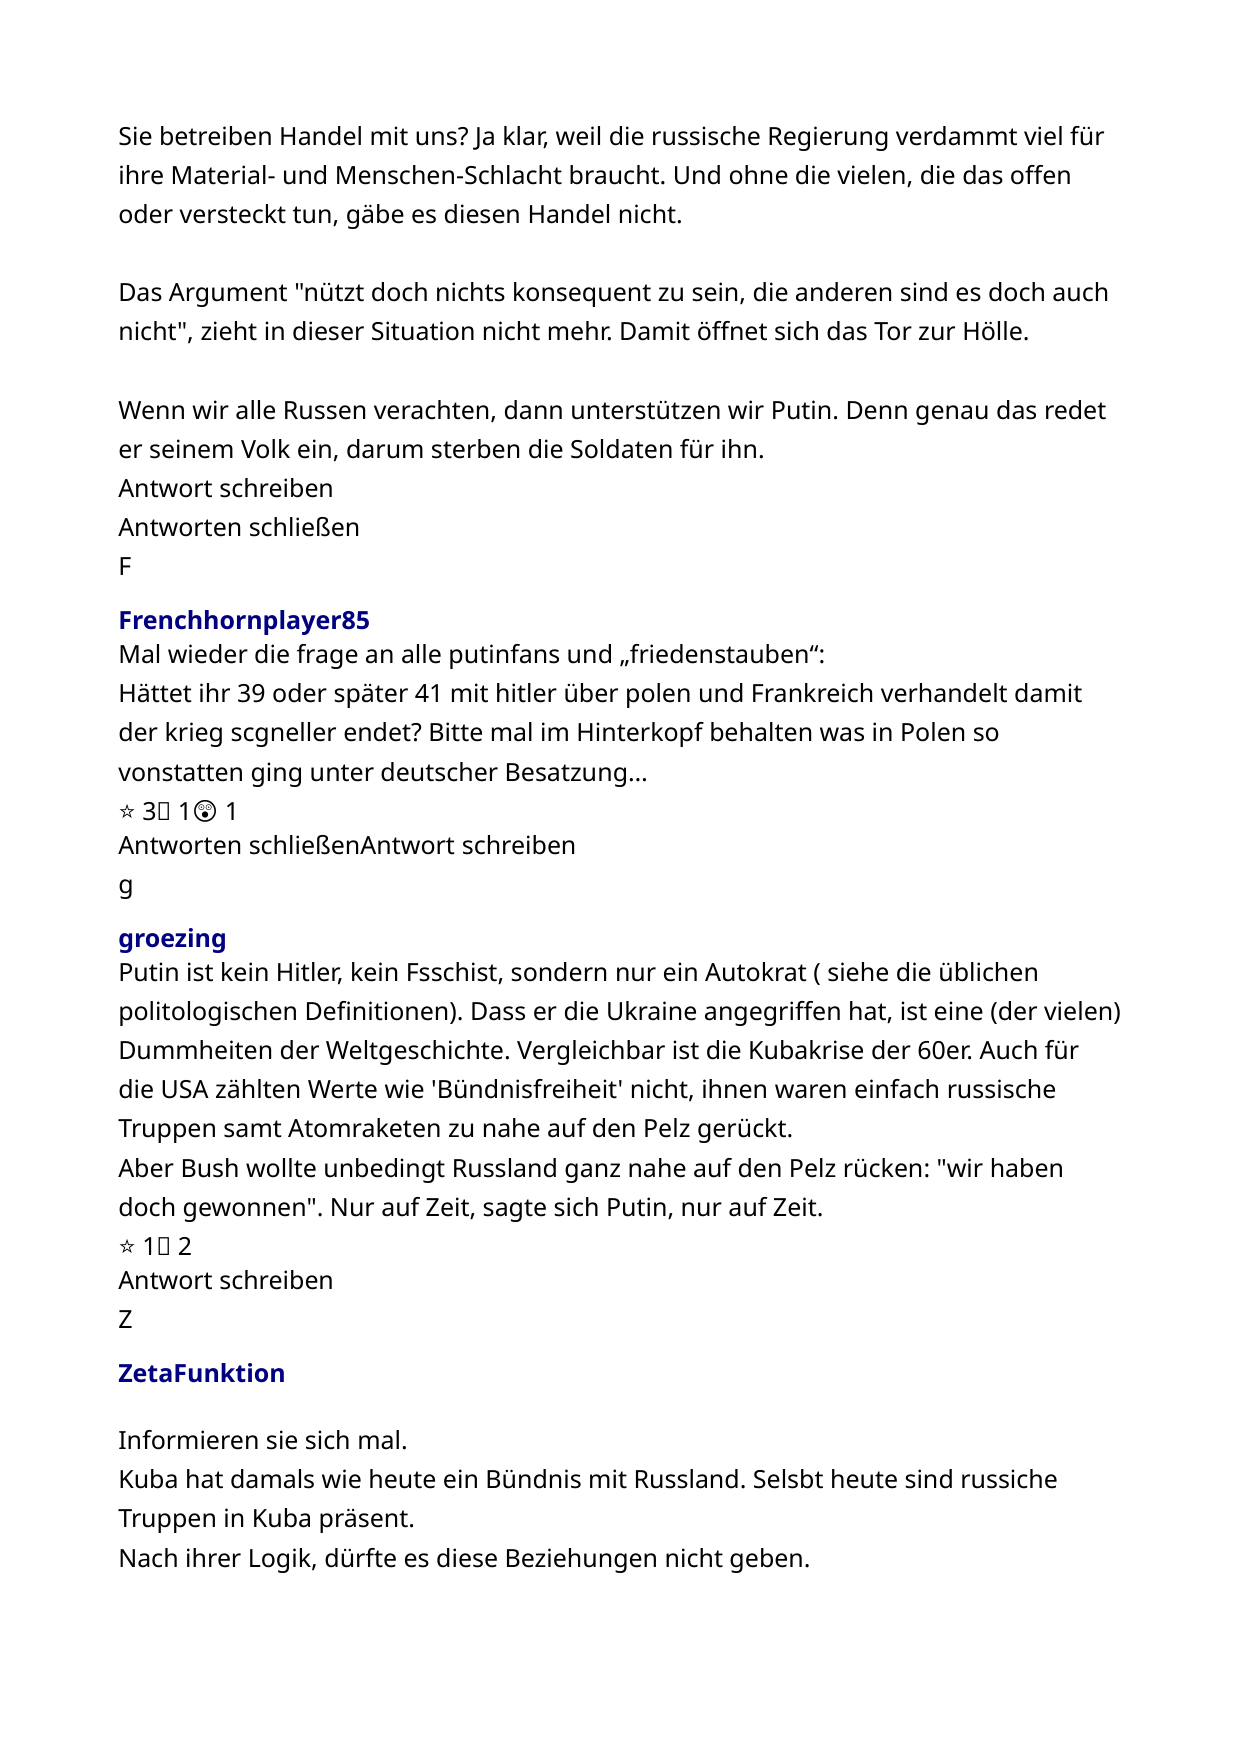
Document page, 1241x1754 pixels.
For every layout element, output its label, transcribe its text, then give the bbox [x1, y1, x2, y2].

subtitle Frenchhornplayer85 [118, 603, 1122, 637]
text ⭐️ 3🤨 1😲 1 [118, 793, 1122, 827]
text Nach ihrer Logik, dürfte es diese Beziehungen nicht geben. [118, 1540, 1122, 1574]
text Mal wieder die frage an alle putinfans und „friedenstauben“: [118, 637, 1122, 671]
text Sie betreiben Handel mit uns? Ja klar, weil die russische Regierung verdammt viel für ihre Material- und Menschen-Schlacht braucht. Und ohne die vielen, die das offen oder versteckt tun, gäbe es diesen Handel nicht. Das Argument "nützt doch nichts konsequent zu sein, die anderen sind es doch auch nicht", zieht in dieser Situation nicht mehr. Damit öffnet sich das Tor zur Hölle. Wenn wir alle Russen verachten, dann unterstützen wir Putin. Denn genau das redet er seinem Volk ein, darum sterben die Soldaten für ihn. [118, 118, 1122, 466]
text ⭐️ 1🤨 2 [118, 1229, 1122, 1263]
text Hättet ihr 39 oder später 41 mit hitler über polen und Frankreich verhandelt damit der krieg scgneller endet? Bitte mal im Hinterkopf behalten was in Polen so vonstatten ging unter deutscher Besatzung… [118, 676, 1122, 788]
text Antwort schreiben [118, 471, 1122, 505]
text Kuba hat damals wie heute ein Bündnis mit Russland. Selsbt heute sind russiche Truppen in Kuba präsent. [118, 1462, 1122, 1535]
subtitle ZetaFunktion [118, 1356, 1122, 1390]
text Antworten schließen [118, 510, 1122, 544]
text Antwort schreiben [118, 1263, 1122, 1297]
text Aber Bush wollte unbedingt Russland ganz nahe auf den Pelz rücken: "wir haben doch gewonnen". Nur auf Zeit, sagte sich Putin, nur auf Zeit. [118, 1150, 1122, 1223]
text g [118, 867, 1122, 901]
text Antworten schließenAntwort schreiben [118, 827, 1122, 862]
text Z [118, 1302, 1122, 1336]
text Putin ist kein Hitler, kein Fsschist, sondern nur ein Autokrat ( siehe die üblichen politologischen Definitionen). Dass er die Ukraine angegriffen hat, ist eine (der vielen) Dummheiten der Weltgeschichte. Vergleichbar ist die Kubakrise der 60er. Auch für die USA zählten Werte wie 'Bündnisfreiheit' nicht, ihnen waren einfach russische Truppen samt Atomraketen zu nahe auf den Pelz gerückt. [118, 954, 1122, 1145]
text F [118, 549, 1122, 583]
text Informieren sie sich mal. [118, 1423, 1122, 1457]
subtitle groezing [118, 920, 1122, 954]
text https://amerika21.de/2024/09/271483/russland-kuba-beziehungen [118, 1579, 1122, 1613]
